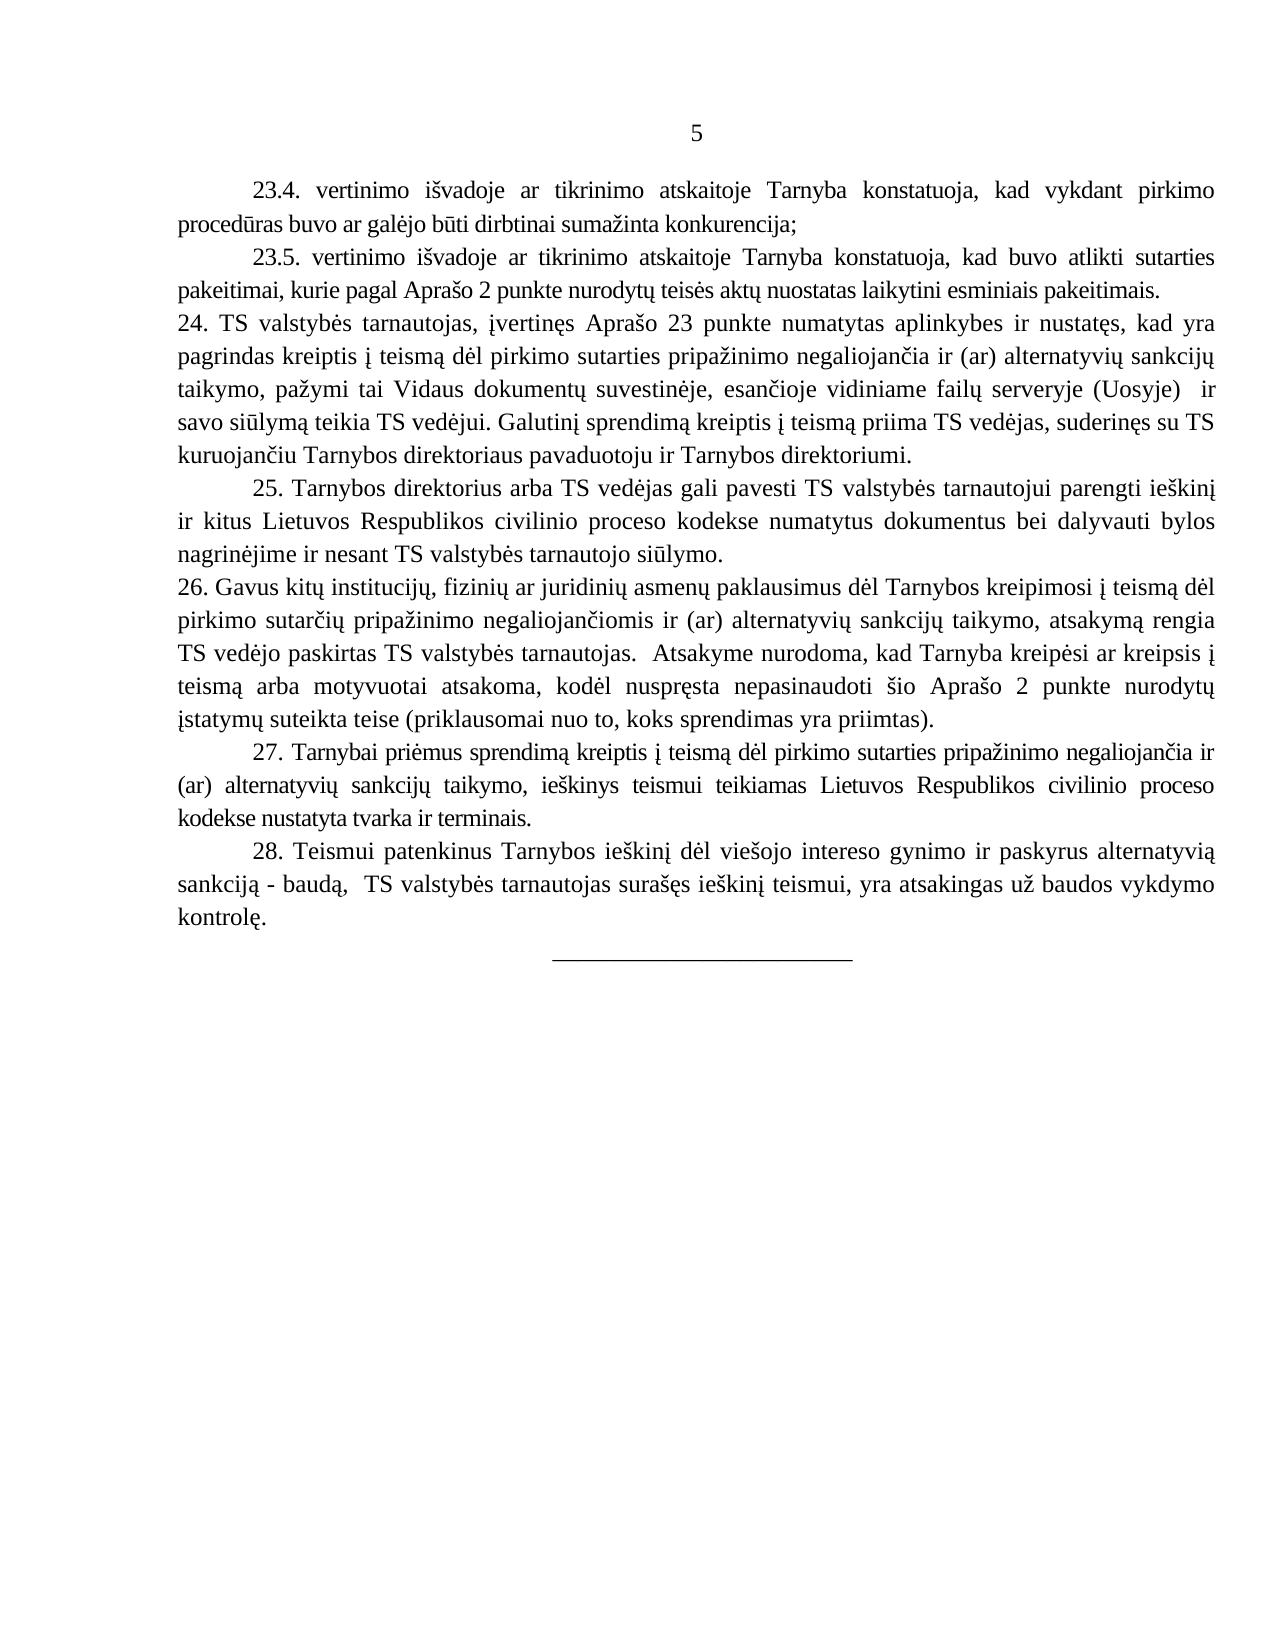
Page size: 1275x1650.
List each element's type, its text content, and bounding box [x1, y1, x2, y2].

text 23.4. vertinimo išvadoje ar tikrinimo atskaitoje Tarnyba konstatuoja, kad vykdant pirkimo procedūras buvo ar galėjo būti dirbtinai sumažinta konkurencija; [177, 176, 1216, 237]
text 23.5. vertinimo išvadoje ar tikrinimo atskaitoje Tarnyba konstatuoja, kad buvo atlikti sutarties pakeitimai, kurie pagal Aprašo 2 punkte nurodytų teisės aktų nuostatas laikytini esminiais pakeitimais. [177, 242, 1216, 303]
text 27. Tarnybai priėmus sprendimą kreiptis į teismą dėl pirkimo sutarties pripažinimo negaliojančia ir (ar) alternatyvių sankcijų taikymo, ieškinys teismui teikiamas Lietuvos Respublikos civilinio proceso kodekse nustatyta tvarka ir terminais. [177, 737, 1216, 832]
text 25. Tarnybos direktorius arba TS vedėjas gali pavesti TS valstybės tarnautojui parengti ieškinį ir kitus Lietuvos Respublikos civilinio proceso kodekse numatytus dokumentus bei dalyvauti bylos nagrinėjime ir nesant TS valstybės tarnautojo siūlymo. [177, 473, 1216, 568]
text ________________________ [477, 935, 1216, 964]
text 28. Teismui patenkinus Tarnybos ieškinį dėl viešojo intereso gynimo ir paskyrus alternatyvią sankciją - baudą, TS valstybės tarnautojas surašęs ieškinį teismui, yra atsakingas už baudos vykdymo kontrolę. [177, 836, 1216, 931]
text 24. TS valstybės tarnautojas, įvertinęs Aprašo 23 punkte numatytas aplinkybes ir nustatęs, kad yra pagrindas kreiptis į teismą dėl pirkimo sutarties pripažinimo negaliojančia ir (ar) alternatyvių sankcijų taikymo, pažymi tai Vidaus dokumentų suvestinėje, esančioje vidiniame failų serveryje (Uosyje) ir savo siūlymą teikia TS vedėjui. Galutinį sprendimą kreiptis į teismą priima TS vedėjas, suderinęs su TS kuruojančiu Tarnybos direktoriaus pavaduotoju ir Tarnybos direktoriumi. [177, 308, 1216, 468]
text 26. Gavus kitų institucijų, fizinių ar juridinių asmenų paklausimus dėl Tarnybos kreipimosi į teismą dėl pirkimo sutarčių pripažinimo negaliojančiomis ir (ar) alternatyvių sankcijų taikymo, atsakymą rengia TS vedėjo paskirtas TS valstybės tarnautojas. Atsakyme nurodoma, kad Tarnyba kreipėsi ar kreipsis į teismą arba motyvuotai atsakoma, kodėl nuspręsta nepasinaudoti šio Aprašo 2 punkte nurodytų įstatymų suteikta teise (priklausomai nuo to, koks sprendimas yra priimtas). [177, 572, 1216, 733]
